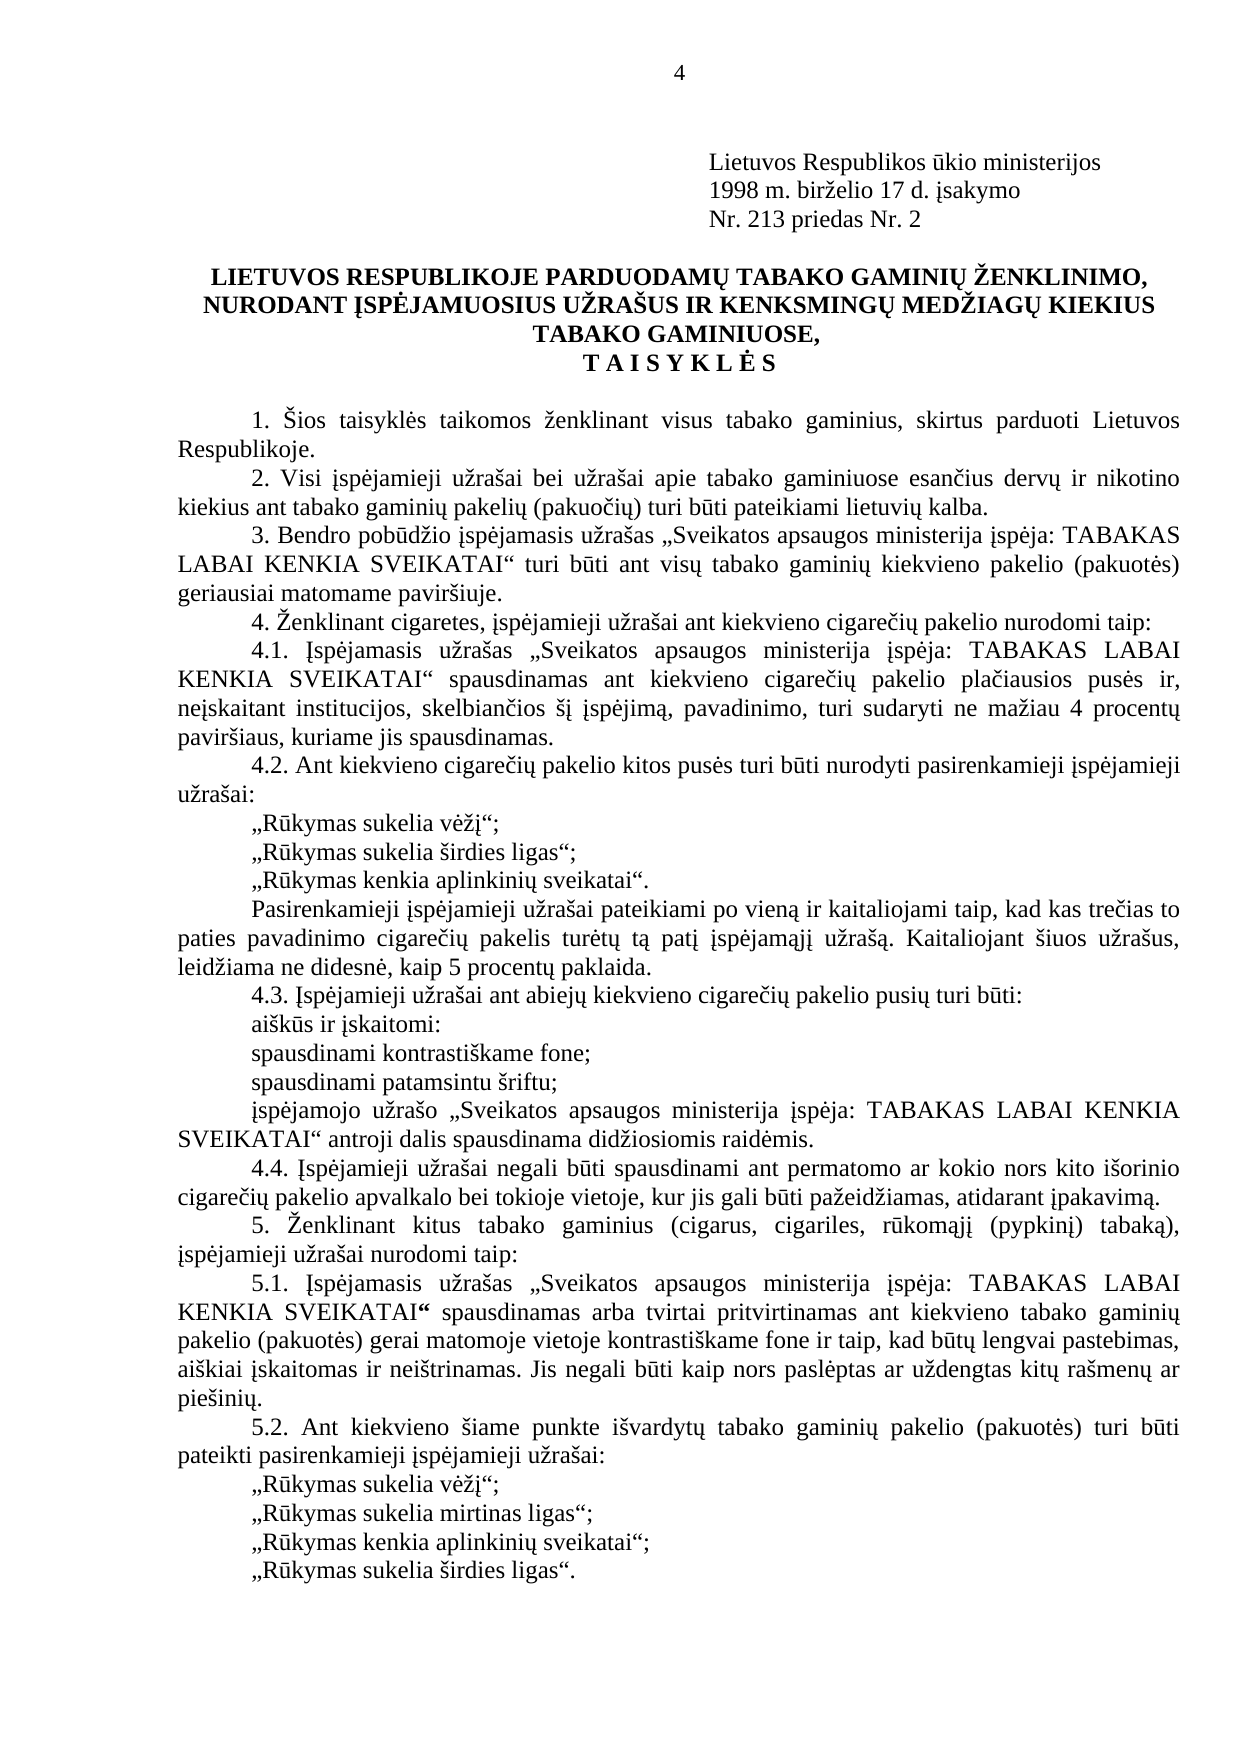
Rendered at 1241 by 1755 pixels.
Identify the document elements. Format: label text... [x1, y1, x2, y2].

text 2. Visi įspėjamieji užrašai bei užrašai apie tabako gaminiuose esančius dervų ir nikotino kiekius ant tabako gaminių pakelių (pakuočių) turi būti pateikiami lietuvių kalba. [177, 463, 1181, 521]
text 4.4. Įspėjamieji užrašai negali būti spausdinami ant permatomo ar kokio nors kito išorinio cigarečių pakelio apvalkalo bei tokioje vietoje, kur jis gali būti pažeidžiamas, atidarant įpakavimą. [177, 1153, 1181, 1211]
text „Rūkymas sukelia širdies ligas“. [177, 1556, 1181, 1584]
text 5.2. Ant kiekvieno šiame punkte išvardytų tabako gaminių pakelio (pakuotės) turi būti pateikti pasirenkamieji įspėjamieji užrašai: [177, 1412, 1181, 1469]
text spausdinami patamsintu šriftu; [177, 1067, 1181, 1096]
text T a i s y k l ė s [177, 348, 1181, 377]
text 3. Bendro pobūdžio įspėjamasis užrašas „Sveikatos apsaugos ministerija įspėja: TABAKAS LABAI KENKIA SVEIKATAI“ turi būti ant visų tabako gaminių kiekvieno pakelio (pakuotės) geriausiai matomame paviršiuje. [177, 521, 1181, 607]
text „Rūkymas sukelia vėžį“; [177, 808, 1181, 837]
text „Rūkymas kenkia aplinkinių sveikatai“; [177, 1527, 1181, 1556]
text 1998 m. birželio 17 d. įsakymo [177, 176, 1181, 204]
text 1. Šios taisyklės taikomos ženklinant visus tabako gaminius, skirtus parduoti Lietuvos Respublikoje. [177, 406, 1181, 463]
text aiškūs ir įskaitomi: [177, 1009, 1181, 1038]
text 4.2. Ant kiekvieno cigarečių pakelio kitos pusės turi būti nurodyti pasirenkamieji įspėjamieji užrašai: [177, 751, 1181, 808]
text 4. Ženklinant cigaretes, įspėjamieji užrašai ant kiekvieno cigarečių pakelio nurodomi taip: [177, 607, 1181, 636]
text spausdinami kontrastiškame fone; [177, 1038, 1181, 1067]
text Pasirenkamieji įspėjamieji užrašai pateikiami po vieną ir kaitaliojami taip, kad kas trečias to paties pavadinimo cigarečių pakelis turėtų tą patį įspėjamąjį užrašą. Kaitaliojant šiuos užrašus, leidžiama ne didesnė, kaip 5 procentų paklaida. [177, 894, 1181, 981]
text Lietuvos Respublikoje parduodamų tabako gaminių ženklinimo, nurodant įspėjamuosius užrašus ir kenksmingų medžiagų kiekius tabako gaminiuose, [177, 262, 1181, 348]
text „Rūkymas sukelia širdies ligas“; [177, 837, 1181, 866]
text 5.1. Įspėjamasis užrašas „Sveikatos apsaugos ministerija įspėja: TABAKAS LABAI KENKIA SVEIKATAI“ spausdinamas arba tvirtai pritvirtinamas ant kiekvieno tabako gaminių pakelio (pakuotės) gerai matomoje vietoje kontrastiškame fone ir taip, kad būtų lengvai pastebimas, aiškiai įskaitomas ir neištrinamas. Jis negali būti kaip nors paslėptas ar uždengtas kitų rašmenų ar piešinių. [177, 1268, 1181, 1412]
text Nr. 213 priedas Nr. 2 [177, 204, 1181, 233]
text 4.1. Įspėjamasis užrašas „Sveikatos apsaugos ministerija įspėja: TABAKAS LABAI KENKIA SVEIKATAI“ spausdinamas ant kiekvieno cigarečių pakelio plačiausios pusės ir, neįskaitant institucijos, skelbiančios šį įspėjimą, pavadinimo, turi sudaryti ne mažiau 4 procentų paviršiaus, kuriame jis spausdinamas. [177, 636, 1181, 751]
text 4.3. Įspėjamieji užrašai ant abiejų kiekvieno cigarečių pakelio pusių turi būti: [177, 981, 1181, 1009]
text „Rūkymas sukelia vėžį“; [177, 1469, 1181, 1498]
text „Rūkymas kenkia aplinkinių sveikatai“. [177, 866, 1181, 894]
text įspėjamojo užrašo „Sveikatos apsaugos ministerija įspėja: TABAKAS LABAI KENKIA SVEIKATAI“ antroji dalis spausdinama didžiosiomis raidėmis. [177, 1096, 1181, 1153]
text Lietuvos Respublikos ūkio ministerijos [709, 147, 1181, 176]
text 5. Ženklinant kitus tabako gaminius (cigarus, cigariles, rūkomąjį (pypkinį) tabaką), įspėjamieji užrašai nurodomi taip: [177, 1211, 1181, 1268]
text „Rūkymas sukelia mirtinas ligas“; [177, 1498, 1181, 1527]
